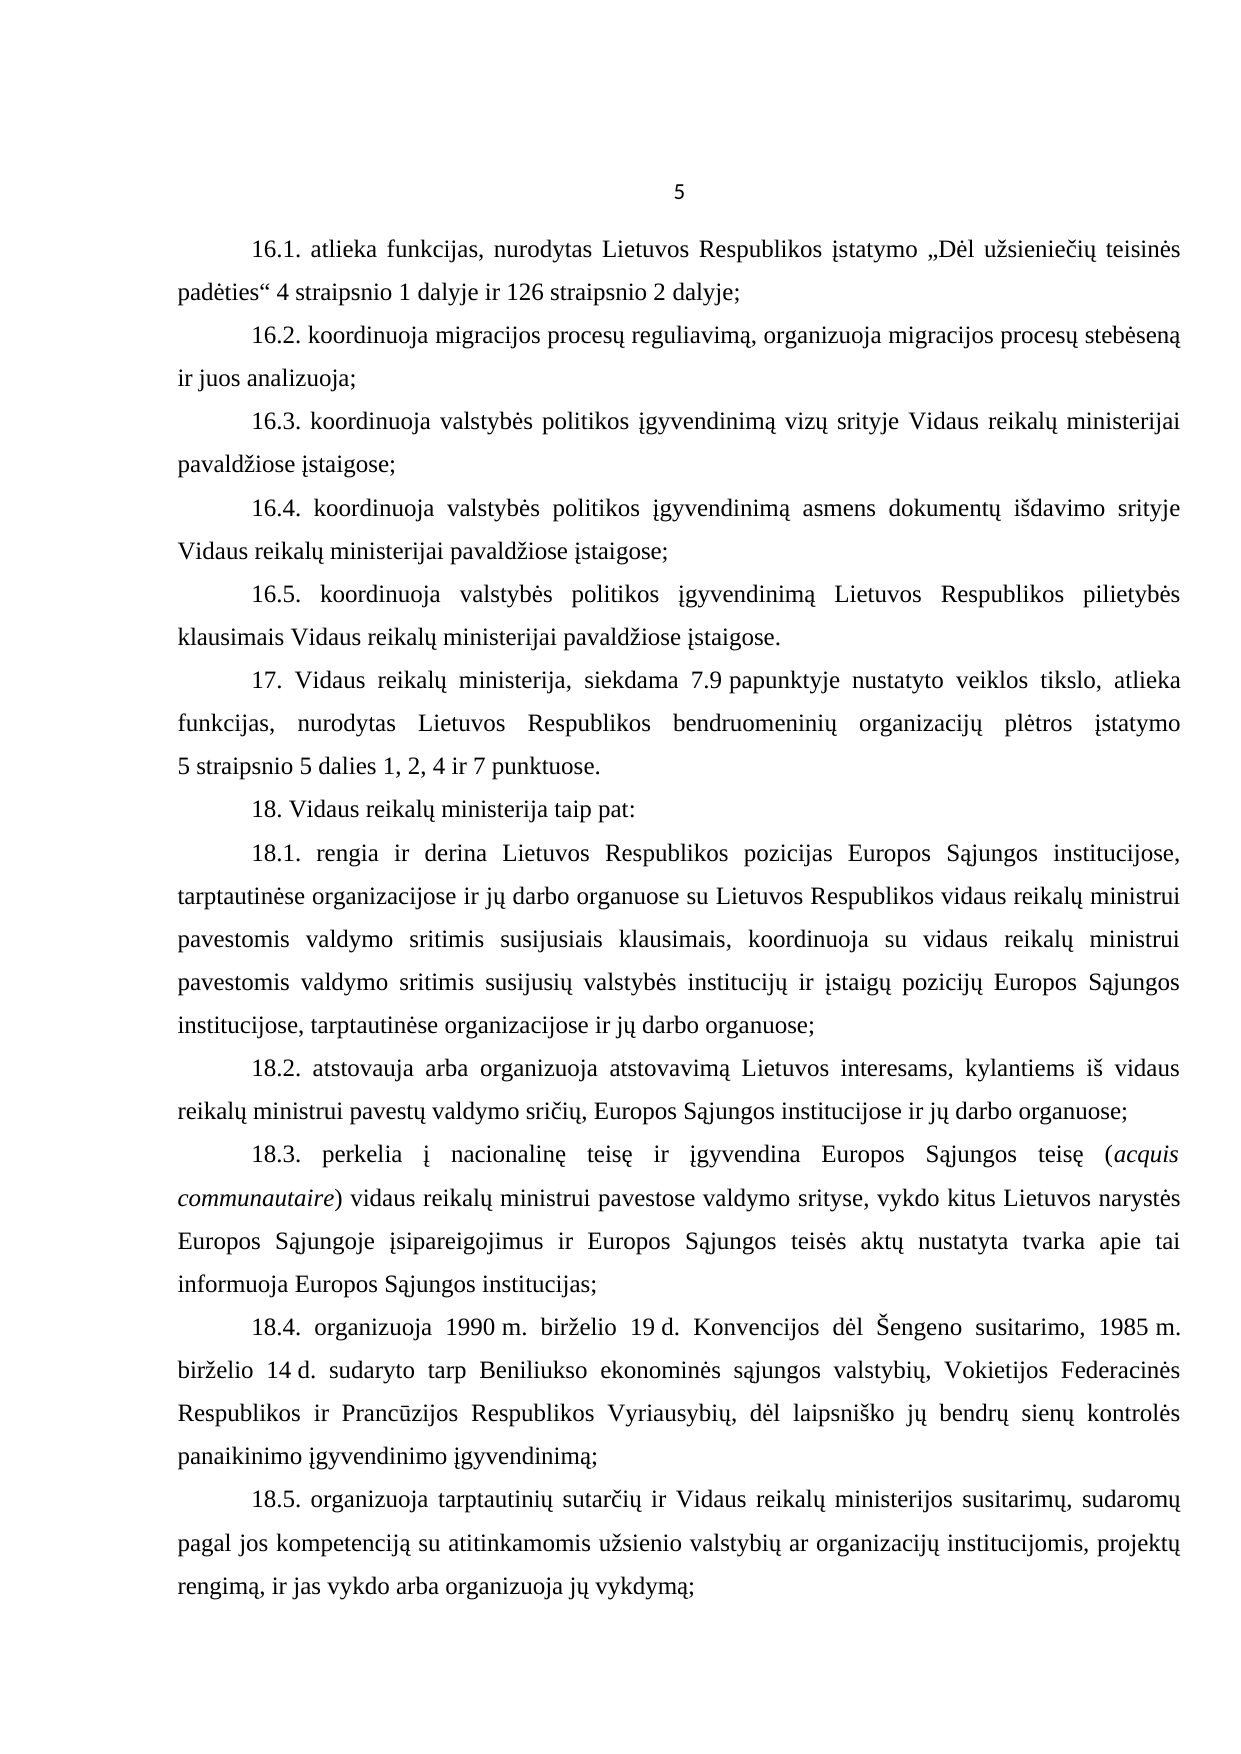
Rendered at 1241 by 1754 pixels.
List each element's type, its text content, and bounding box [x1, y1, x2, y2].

text 18.2. atstovauja arba organizuoja atstovavimą Lietuvos interesams, kylantiems iš vidaus reikalų ministrui pavestų valdymo sričių, Europos Sąjungos institucijose ir jų darbo organuose; [177, 1053, 1181, 1125]
text 16.3. koordinuoja valstybės politikos įgyvendinimą vizų srityje Vidaus reikalų ministerijai pavaldžiose įstaigose; [177, 406, 1181, 478]
text 16.1. atlieka funkcijas, nurodytas Lietuvos Respublikos įstatymo „Dėl užsieniečių teisinės padėties“ 4 straipsnio 1 dalyje ir 126 straipsnio 2 dalyje; [177, 234, 1181, 306]
text 16.5. koordinuoja valstybės politikos įgyvendinimą Lietuvos Respublikos pilietybės klausimais Vidaus reikalų ministerijai pavaldžiose įstaigose. [177, 579, 1181, 651]
text 18.4. organizuoja 1990 m. birželio 19 d. Konvencijos dėl Šengeno susitarimo, 1985 m. birželio 14 d. sudaryto tarp Beniliukso ekonominės sąjungos valstybių, Vokietijos Federacinės Respublikos ir Prancūzijos Respublikos Vyriausybių, dėl laipsniško jų bendrų sienų kontrolės panaikinimo įgyvendinimo įgyvendinimą; [177, 1312, 1181, 1470]
text 18. Vidaus reikalų ministerija taip pat: [177, 794, 1181, 823]
text 17. Vidaus reikalų ministerija, siekdama 7.9 papunktyje nustatyto veiklos tikslo, atlieka funkcijas, nurodytas Lietuvos Respublikos bendruomeninių organizacijų plėtros įstatymo 5 straipsnio 5 dalies 1, 2, 4 ir 7 punktuose. [177, 665, 1181, 780]
text 16.4. koordinuoja valstybės politikos įgyvendinimą asmens dokumentų išdavimo srityje Vidaus reikalų ministerijai pavaldžiose įstaigose; [177, 493, 1181, 564]
text 18.5. organizuoja tarptautinių sutarčių ir Vidaus reikalų ministerijos susitarimų, sudaromų pagal jos kompetenciją su atitinkamomis užsienio valstybių ar organizacijų institucijomis, projektų rengimą, ir jas vykdo arba organizuoja jų vykdymą; [177, 1484, 1181, 1599]
text 18.1. rengia ir derina Lietuvos Respublikos pozicijas Europos Sąjungos institucijose, tarptautinėse organizacijose ir jų darbo organuose su Lietuvos Respublikos vidaus reikalų ministrui pavestomis valdymo sritimis susijusiais klausimais, koordinuoja su vidaus reikalų ministrui pavestomis valdymo sritimis susijusių valstybės institucijų ir įstaigų pozicijų Europos Sąjungos institucijose, tarptautinėse organizacijose ir jų darbo organuose; [177, 838, 1181, 1039]
text 18.3. perkelia į nacionalinę teisę ir įgyvendina Europos Sąjungos teisę (acquis communautaire) vidaus reikalų ministrui pavestose valdymo srityse, vykdo kitus Lietuvos narystės Europos Sąjungoje įsipareigojimus ir Europos Sąjungos teisės aktų nustatyta tvarka apie tai informuoja Europos Sąjungos institucijas; [177, 1139, 1181, 1298]
text 16.2. koordinuoja migracijos procesų reguliavimą, organizuoja migracijos procesų stebėseną ir juos analizuoja; [177, 320, 1181, 392]
